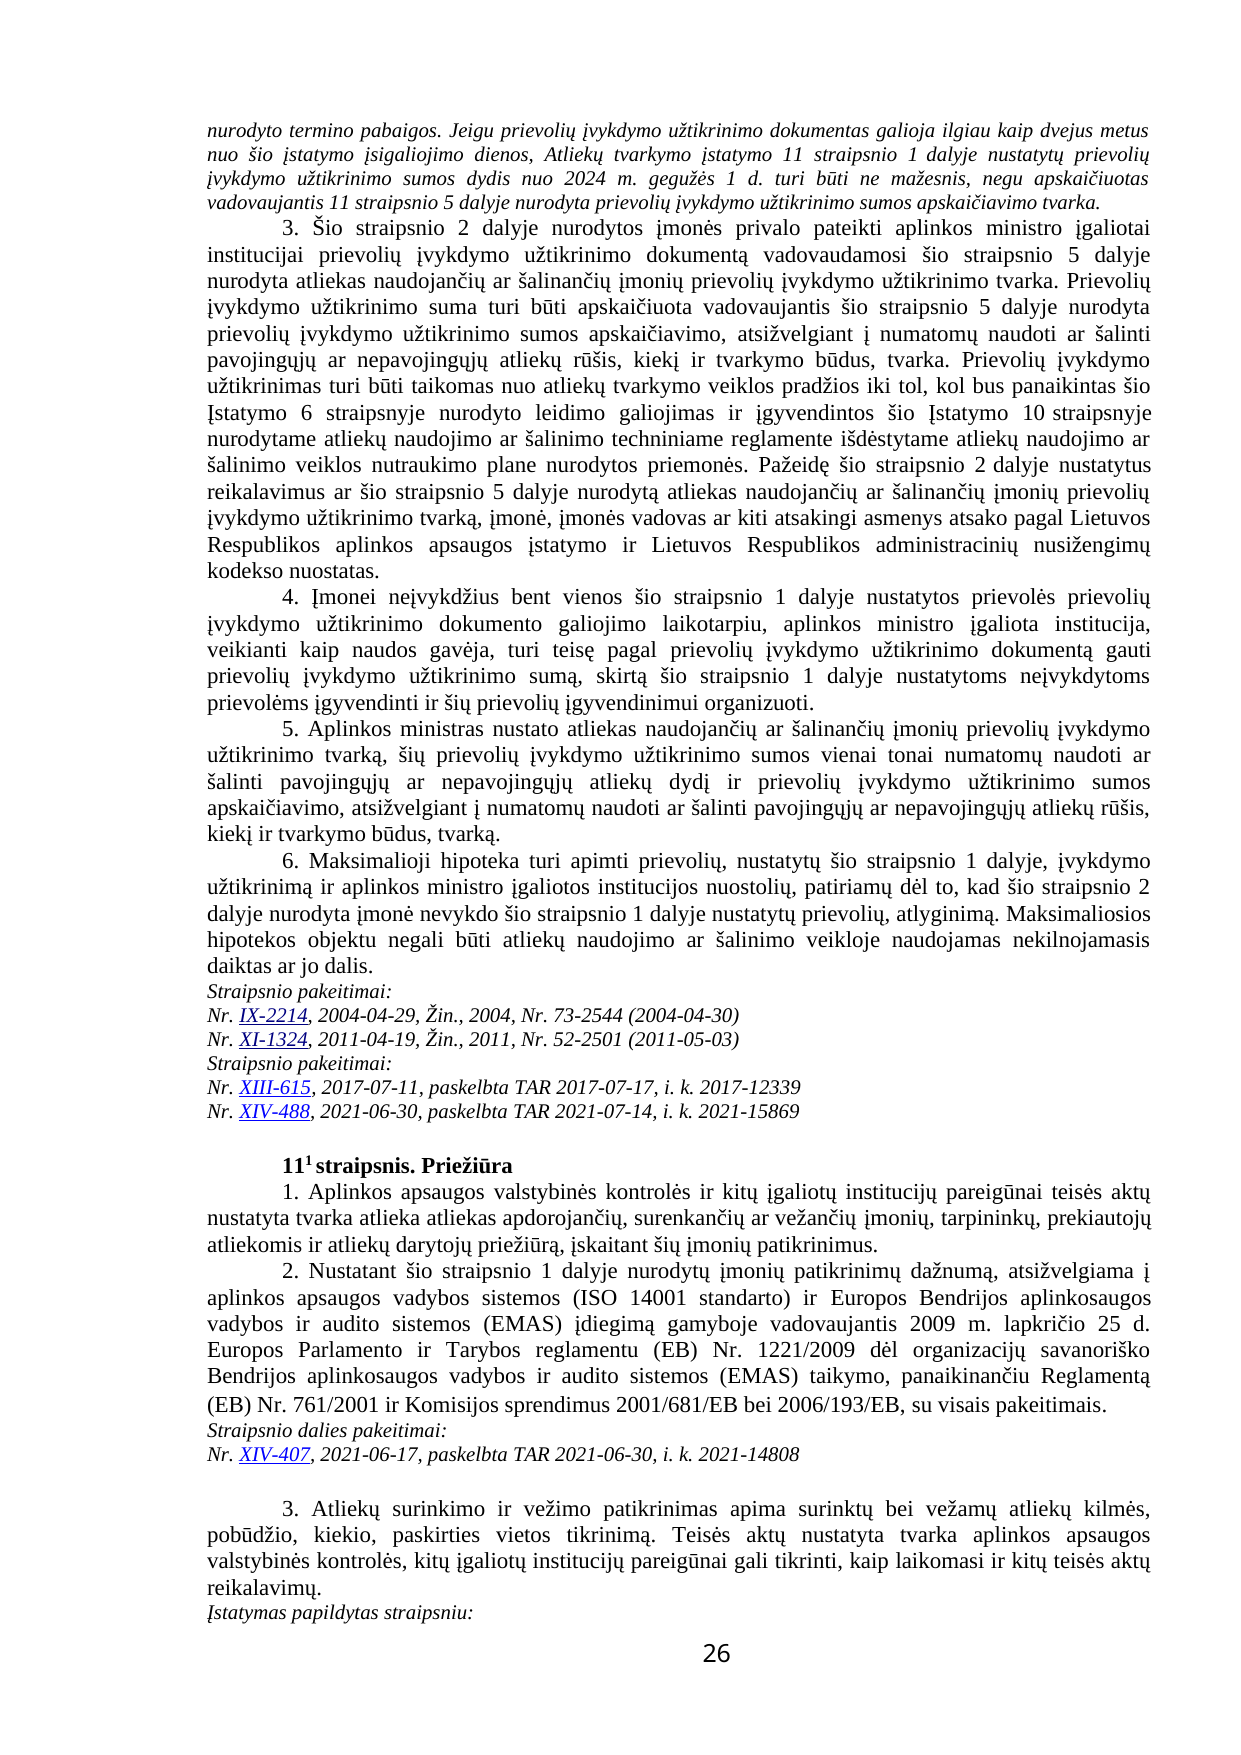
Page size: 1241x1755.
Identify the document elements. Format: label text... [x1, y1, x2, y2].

text Įstatymas papildytas straipsniu: [207, 1600, 1152, 1624]
text 111 straipsnis. Priežiūra [207, 1152, 1152, 1178]
text 3. Šio straipsnio 2 dalyje nurodytos įmonės privalo pateikti aplinkos ministro įgaliotai institucijai prievolių įvykdymo užtikrinimo dokumentą vadovaudamosi šio straipsnio 5 dalyje nurodyta atliekas naudojančių ar šalinančių įmonių prievolių įvykdymo užtikrinimo tvarka. Prievolių įvykdymo užtikrinimo suma turi būti apskaičiuota vadovaujantis šio straipsnio 5 dalyje nurodyta prievolių įvykdymo užtikrinimo sumos apskaičiavimo, atsižvelgiant į numatomų naudoti ar šalinti pavojingųjų ar nepavojingųjų atliekų rūšis, kiekį ir tvarkymo būdus, tvarka. Prievolių įvykdymo užtikrinimas turi būti taikomas nuo atliekų tvarkymo veiklos pradžios iki tol, kol bus panaikintas šio Įstatymo 6 straipsnyje nurodyto leidimo galiojimas ir įgyvendintos šio Įstatymo 10 straipsnyje nurodytame atliekų naudojimo ar šalinimo techniniame reglamente išdėstytame atliekų naudojimo ar šalinimo veiklos nutraukimo plane nurodytos priemonės. Pažeidę šio straipsnio 2 dalyje nustatytus reikalavimus ar šio straipsnio 5 dalyje nurodytą atliekas naudojančių ar šalinančių įmonių prievolių įvykdymo užtikrinimo tvarką, įmonė, įmonės vadovas ar kiti atsakingi asmenys atsako pagal Lietuvos Respublikos aplinkos apsaugos įstatymo ir Lietuvos Respublikos administracinių nusižengimų kodekso nuostatas. [207, 214, 1152, 583]
text 1. Aplinkos apsaugos valstybinės kontrolės ir kitų įgaliotų institucijų pareigūnai teisės aktų nustatyta tvarka atlieka atliekas apdorojančių, surenkančių ar vežančių įmonių, tarpininkų, prekiautojų atliekomis ir atliekų darytojų priežiūrą, įskaitant šių įmonių patikrinimus. [207, 1178, 1152, 1257]
text Nr. XIII-615, 2017-07-11, paskelbta TAR 2017-07-17, i. k. 2017-12339 [207, 1075, 1152, 1099]
text Nr. IX-2214, 2004-04-29, Žin., 2004, Nr. 73-2544 (2004-04-30) [207, 1003, 1152, 1027]
text 3. Atliekų surinkimo ir vežimo patikrinimas apima surinktų bei vežamų atliekų kilmės, pobūdžio, kiekio, paskirties vietos tikrinimą. Teisės aktų nustatyta tvarka aplinkos apsaugos valstybinės kontrolės, kitų įgaliotų institucijų pareigūnai gali tikrinti, kaip laikomasi ir kitų teisės aktų reikalavimų. [207, 1494, 1152, 1600]
text 4. Įmonei neįvykdžius bent vienos šio straipsnio 1 dalyje nustatytos prievolės prievolių įvykdymo užtikrinimo dokumento galiojimo laikotarpiu, aplinkos ministro įgaliota institucija, veikianti kaip naudos gavėja, turi teisę pagal prievolių įvykdymo užtikrinimo dokumentą gauti prievolių įvykdymo užtikrinimo sumą, skirtą šio straipsnio 1 dalyje nustatytoms neįvykdytoms prievolėms įgyvendinti ir šių prievolių įgyvendinimui organizuoti. [207, 583, 1152, 715]
text nurodyto termino pabaigos. Jeigu prievolių įvykdymo užtikrinimo dokumentas galioja ilgiau kaip dvejus metus nuo šio įstatymo įsigaliojimo dienos, Atliekų tvarkymo įstatymo 11 straipsnio 1 dalyje nustatytų prievolių įvykdymo užtikrinimo sumos dydis nuo 2024 m. gegužės 1 d. turi būti ne mažesnis, negu apskaičiuotas vadovaujantis 11 straipsnio 5 dalyje nurodyta prievolių įvykdymo užtikrinimo sumos apskaičiavimo tvarka. [207, 118, 1152, 214]
text Nr. XIV-407, 2021-06-17, paskelbta TAR 2021-06-30, i. k. 2021-14808 [207, 1442, 1152, 1466]
text Straipsnio pakeitimai: [207, 1051, 1152, 1075]
text 5. Aplinkos ministras nustato atliekas naudojančių ar šalinančių įmonių prievolių įvykdymo užtikrinimo tvarką, šių prievolių įvykdymo užtikrinimo sumos vienai tonai numatomų naudoti ar šalinti pavojingųjų ar nepavojingųjų atliekų dydį ir prievolių įvykdymo užtikrinimo sumos apskaičiavimo, atsižvelgiant į numatomų naudoti ar šalinti pavojingųjų ar nepavojingųjų atliekų rūšis, kiekį ir tvarkymo būdus, tvarką. [207, 715, 1152, 847]
text Straipsnio pakeitimai: [207, 979, 1152, 1003]
text 2. Nustatant šio straipsnio 1 dalyje nurodytų įmonių patikrinimų dažnumą, atsižvelgiama į aplinkos apsaugos vadybos sistemos (ISO 14001 standarto) ir Europos Bendrijos aplinkosaugos vadybos ir audito sistemos (EMAS) įdiegimą gamyboje vadovaujantis 2009 m. lapkričio 25 d. Europos Parlamento ir Tarybos reglamentu (EB) Nr. 1221/2009 dėl organizacijų savanoriško Bendrijos aplinkosaugos vadybos ir audito sistemos (EMAS) taikymo, panaikinančiu Reglamentą (EB) Nr. 761/2001 ir Komisijos sprendimus 2001/681/EB bei 2006/193/EB, su visais pakeitimais. [207, 1257, 1152, 1418]
text Nr. XI-1324, 2011-04-19, Žin., 2011, Nr. 52-2501 (2011-05-03) [207, 1027, 1152, 1051]
text Straipsnio dalies pakeitimai: [207, 1418, 1152, 1442]
text 6. Maksimalioji hipoteka turi apimti prievolių, nustatytų šio straipsnio 1 dalyje, įvykdymo užtikrinimą ir aplinkos ministro įgaliotos institucijos nuostolių, patiriamų dėl to, kad šio straipsnio 2 dalyje nurodyta įmonė nevykdo šio straipsnio 1 dalyje nustatytų prievolių, atlyginimą. Maksimaliosios hipotekos objektu negali būti atliekų naudojimo ar šalinimo veikloje naudojamas nekilnojamasis daiktas ar jo dalis. [207, 847, 1152, 979]
text Nr. XIV-488, 2021-06-30, paskelbta TAR 2021-07-14, i. k. 2021-15869 [207, 1099, 1152, 1123]
